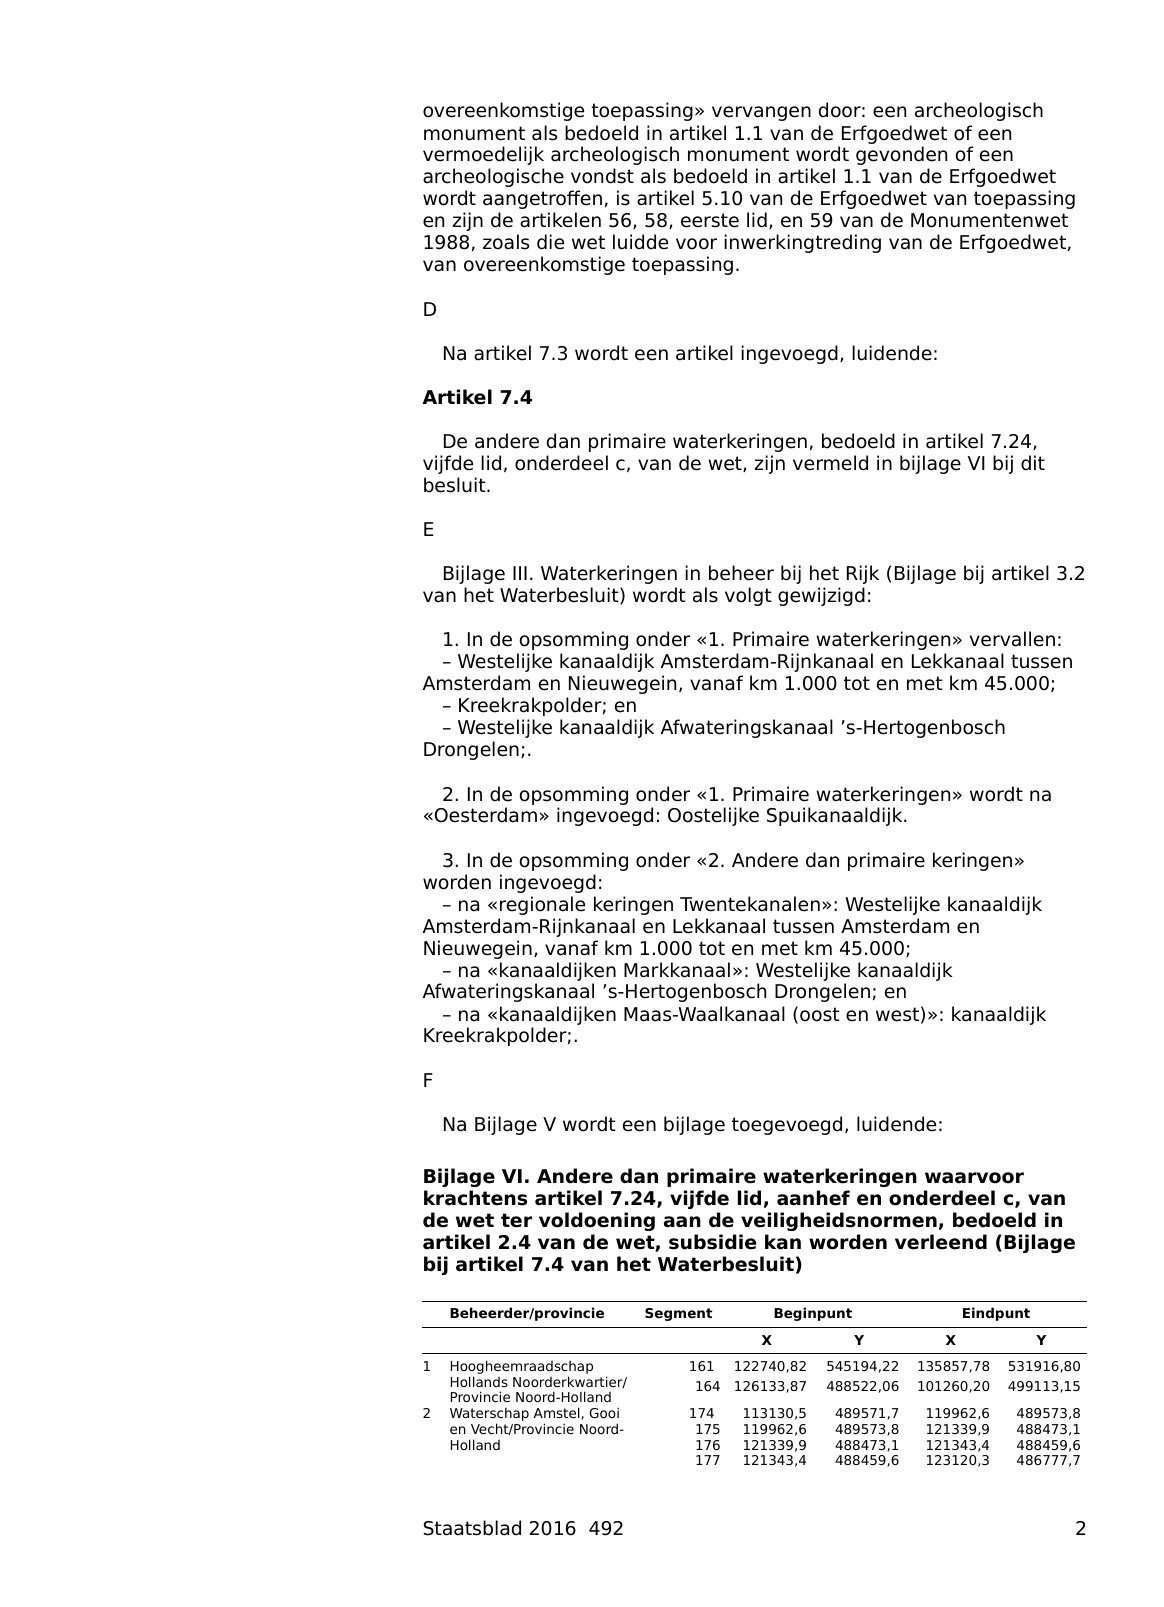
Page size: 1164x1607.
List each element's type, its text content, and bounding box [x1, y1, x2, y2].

table_cell 2 [422, 1406, 443, 1469]
table_cell 488473,1 [813, 1437, 905, 1453]
table_cell 486777,7 [996, 1453, 1087, 1469]
table_cell 126133,87 [720, 1374, 813, 1406]
table_cell 176 [636, 1437, 720, 1453]
text – Westelijke kanaaldijk Afwateringskanaal ’s-Hertogenbosch Drongelen;. [422, 717, 1087, 761]
table_cell X [720, 1328, 813, 1353]
table_cell 119962,6 [720, 1422, 813, 1437]
table_cell [443, 1328, 636, 1353]
text 3. In de opsomming onder «2. Andere dan primaire keringen» worden ingevoegd: [422, 849, 1087, 893]
text – na «kanaaldijken Markkanaal»: Westelijke kanaaldijk Afwateringskanaal ’s-Hertogenbosch Drongelen; en [422, 959, 1087, 1003]
table_cell 1 [422, 1354, 443, 1406]
table_cell 488522,06 [813, 1374, 905, 1406]
text – na «kanaaldijken Maas-Waalkanaal (oost en west)»: kanaaldijk Kreekrakpolder;. [422, 1003, 1087, 1047]
text 2. In de opsomming onder «1. Primaire waterkeringen» wordt na «Oesterdam» ingevoegd: Oostelijke Spuikanaaldijk. [422, 783, 1087, 827]
table_header Beginpunt [720, 1302, 905, 1327]
table_cell 164 [636, 1374, 720, 1406]
table_cell 101260,20 [905, 1374, 996, 1406]
text Na artikel 7.3 wordt een artikel ingevoegd, luidende: [422, 343, 1087, 364]
table_cell [422, 1328, 443, 1353]
text overeenkomstige toepassing» vervangen door: een archeologisch monument als bedoeld in artikel 1.1 van de Erfgoedwet of een vermoedelijk archeologisch monument wordt gevonden of een archeologische vondst als bedoeld in artikel 1.1 van de Erfgoedwet wordt aangetroffen, is artikel 5.10 van de Erfgoedwet van toepassing en zijn de artikelen 56, 58, eerste lid, en 59 van de Monumentenwet 1988, zoals die wet luidde voor inwerkingtreding van de Erfgoedwet, van overeenkomstige toepassing. [422, 100, 1087, 276]
table_cell 499113,15 [996, 1374, 1087, 1406]
text De andere dan primaire waterkeringen, bedoeld in artikel 7.24, vijfde lid, onderdeel c, van de wet, zijn vermeld in bijlage VI bij dit besluit. [422, 431, 1087, 497]
table_cell [636, 1328, 720, 1353]
text 1. In de opsomming onder «1. Primaire waterkeringen» vervallen: [422, 629, 1087, 651]
text – Westelijke kanaaldijk Amsterdam-Rijnkanaal en Lekkanaal tussen Amsterdam en Nieuwegein, vanaf km 1.000 tot en met km 45.000; [422, 651, 1087, 695]
table_header Beheerder/provincie [443, 1302, 636, 1327]
table_cell Hoogheemraadschap Hollands Noorderkwartier/ Provincie Noord-Holland [443, 1354, 636, 1406]
text Bijlage III. Waterkeringen in beheer bij het Rijk (Bijlage bij artikel 3.2 van het Waterbesluit) wordt als volgt gewijzigd: [422, 563, 1087, 607]
table_header [422, 1302, 443, 1327]
table_cell 177 [636, 1453, 720, 1469]
text – Kreekrakpolder; en [422, 695, 1087, 717]
table_cell 119962,6 [905, 1406, 996, 1422]
table_cell 123120,3 [905, 1453, 996, 1469]
text F [422, 1069, 1087, 1092]
text E [422, 519, 1087, 541]
table_cell X [905, 1328, 996, 1353]
table_cell 488459,6 [813, 1453, 905, 1469]
table_cell 135857,78 [905, 1354, 996, 1374]
table_cell 174 [636, 1406, 720, 1422]
table_cell 121343,4 [720, 1453, 813, 1469]
table_cell Y [996, 1328, 1087, 1353]
table_cell 489571,7 [813, 1406, 905, 1422]
table_cell 121343,4 [905, 1437, 996, 1453]
table_cell 489573,8 [813, 1422, 905, 1437]
table_cell 113130,5 [720, 1406, 813, 1422]
table_cell 122740,82 [720, 1354, 813, 1374]
table_cell 488459,6 [996, 1437, 1087, 1453]
text D [422, 298, 1087, 320]
table_cell 161 [636, 1354, 720, 1374]
table_cell Waterschap Amstel, Gooi en Vecht/Provincie Noord-Holland [443, 1406, 636, 1469]
table_cell 121339,9 [905, 1422, 996, 1437]
table_header Eindpunt [905, 1302, 1087, 1327]
text Na Bijlage V wordt een bijlage toegevoegd, luidende: [422, 1114, 1087, 1136]
subtitle Bijlage VI. Andere dan primaire waterkeringen waarvoor krachtens artikel 7.24, vijfde lid, aanhef en onderdeel c, van de wet ter voldoening aan de veiligheidsnormen, bedoeld in artikel 2.4 van de wet, subsidie kan worden verleend (Bijlage bij artikel 7.4 van het Waterbesluit) [422, 1166, 1087, 1276]
table_cell 488473,1 [996, 1422, 1087, 1437]
table_cell 545194,22 [813, 1354, 905, 1374]
table_header Segment [636, 1302, 720, 1327]
table_cell 489573,8 [996, 1406, 1087, 1422]
subtitle Artikel 7.4 [422, 387, 1087, 409]
table_cell Y [813, 1328, 905, 1353]
table_cell 121339,9 [720, 1437, 813, 1453]
table_cell 175 [636, 1422, 720, 1437]
table_cell 531916,80 [996, 1354, 1087, 1374]
text – na «regionale keringen Twentekanalen»: Westelijke kanaaldijk Amsterdam-Rijnkanaal en Lekkanaal tussen Amsterdam en Nieuwegein, vanaf km 1.000 tot en met km 45.000; [422, 893, 1087, 959]
